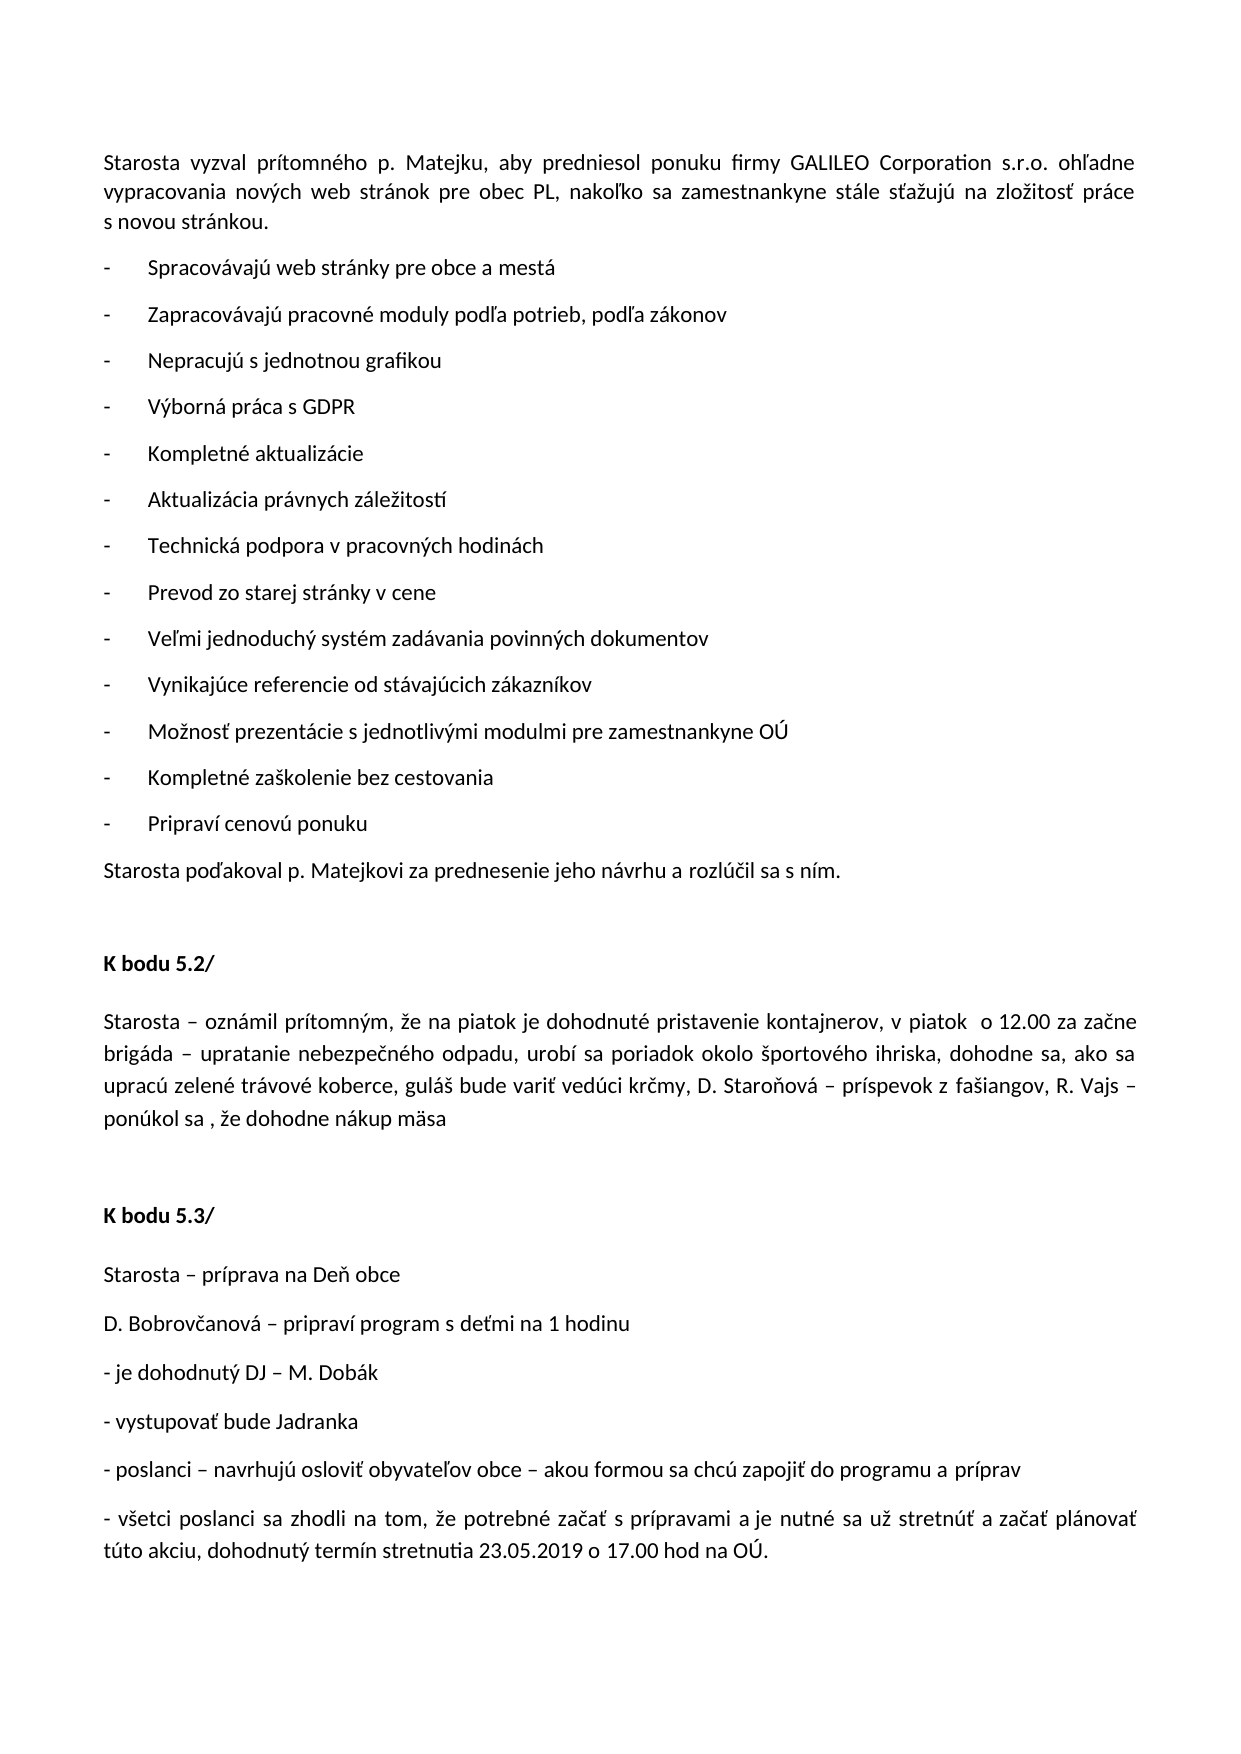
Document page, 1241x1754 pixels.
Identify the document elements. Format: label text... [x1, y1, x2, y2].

text - je dohodnutý DJ – M. Dobák [103, 1358, 1137, 1386]
text - vystupovať bude Jadranka [103, 1407, 1137, 1435]
text D. Bobrovčanová – pripraví program s deťmi na 1 hodinu [103, 1309, 1137, 1337]
text - všetci poslanci sa zhodli na tom, že potrebné začať s prípravami a je nutné sa už stretnúť a začať plánovať túto akciu, dohodnutý termín stretnutia 23.05.2019 o 17.00 hod na OÚ. [103, 1504, 1137, 1565]
list Pripraví cenovú ponuku [103, 809, 1137, 838]
list Možnosť prezentácie s jednotlivými modulmi pre zamestnankyne OÚ [103, 717, 1137, 745]
list Veľmi jednoduchý systém zadávania povinných dokumentov [103, 624, 1137, 652]
list Kompletné zaškolenie bez cestovania [103, 763, 1137, 791]
list Technická podpora v pracovných hodinách [103, 531, 1137, 559]
text Starosta vyzval prítomného p. Matejku, aby predniesol ponuku firmy GALILEO Corporation s.r.o. ohľadne vypracovania nových web stránok pre obec PL, nakoľko sa zamestnankyne stále sťažujú na zložitosť práce s novou stránkou. [103, 148, 1137, 235]
list Kompletné aktualizácie [103, 439, 1137, 467]
text K bodu 5.3/ [103, 1202, 1137, 1229]
list Prevod zo starej stránky v cene [103, 578, 1137, 606]
list Aktualizácia právnych záležitostí [103, 485, 1137, 513]
text Starosta – oznámil prítomným, že na piatok je dohodnuté pristavenie kontajnerov, v piatok o 12.00 za začne brigáda – upratanie nebezpečného odpadu, urobí sa poriadok okolo športového ihriska, dohodne sa, ako sa upracú zelené trávové koberce, guláš bude variť vedúci krčmy, D. Staroňová – príspevok z fašiangov, R. Vajs – ponúkol sa , že dohodne nákup mäsa [103, 1007, 1137, 1132]
text K bodu 5.2/ [103, 949, 1137, 977]
text Starosta poďakoval p. Matejkovi za prednesenie jeho návrhu a rozlúčil sa s ním. [103, 856, 1137, 884]
list Nepracujú s jednotnou grafikou [103, 346, 1137, 374]
list Spracovávajú web stránky pre obce a mestá [103, 253, 1137, 281]
list Zapracovávajú pracovné moduly podľa potrieb, podľa zákonov [103, 300, 1137, 328]
text Starosta – príprava na Deň obce [103, 1260, 1137, 1288]
list Vynikajúce referencie od stávajúcich zákazníkov [103, 671, 1137, 698]
text - poslanci – navrhujú osloviť obyvateľov obce – akou formou sa chcú zapojiť do programu a príprav [103, 1456, 1137, 1484]
list Výborná práca s GDPR [103, 392, 1137, 420]
